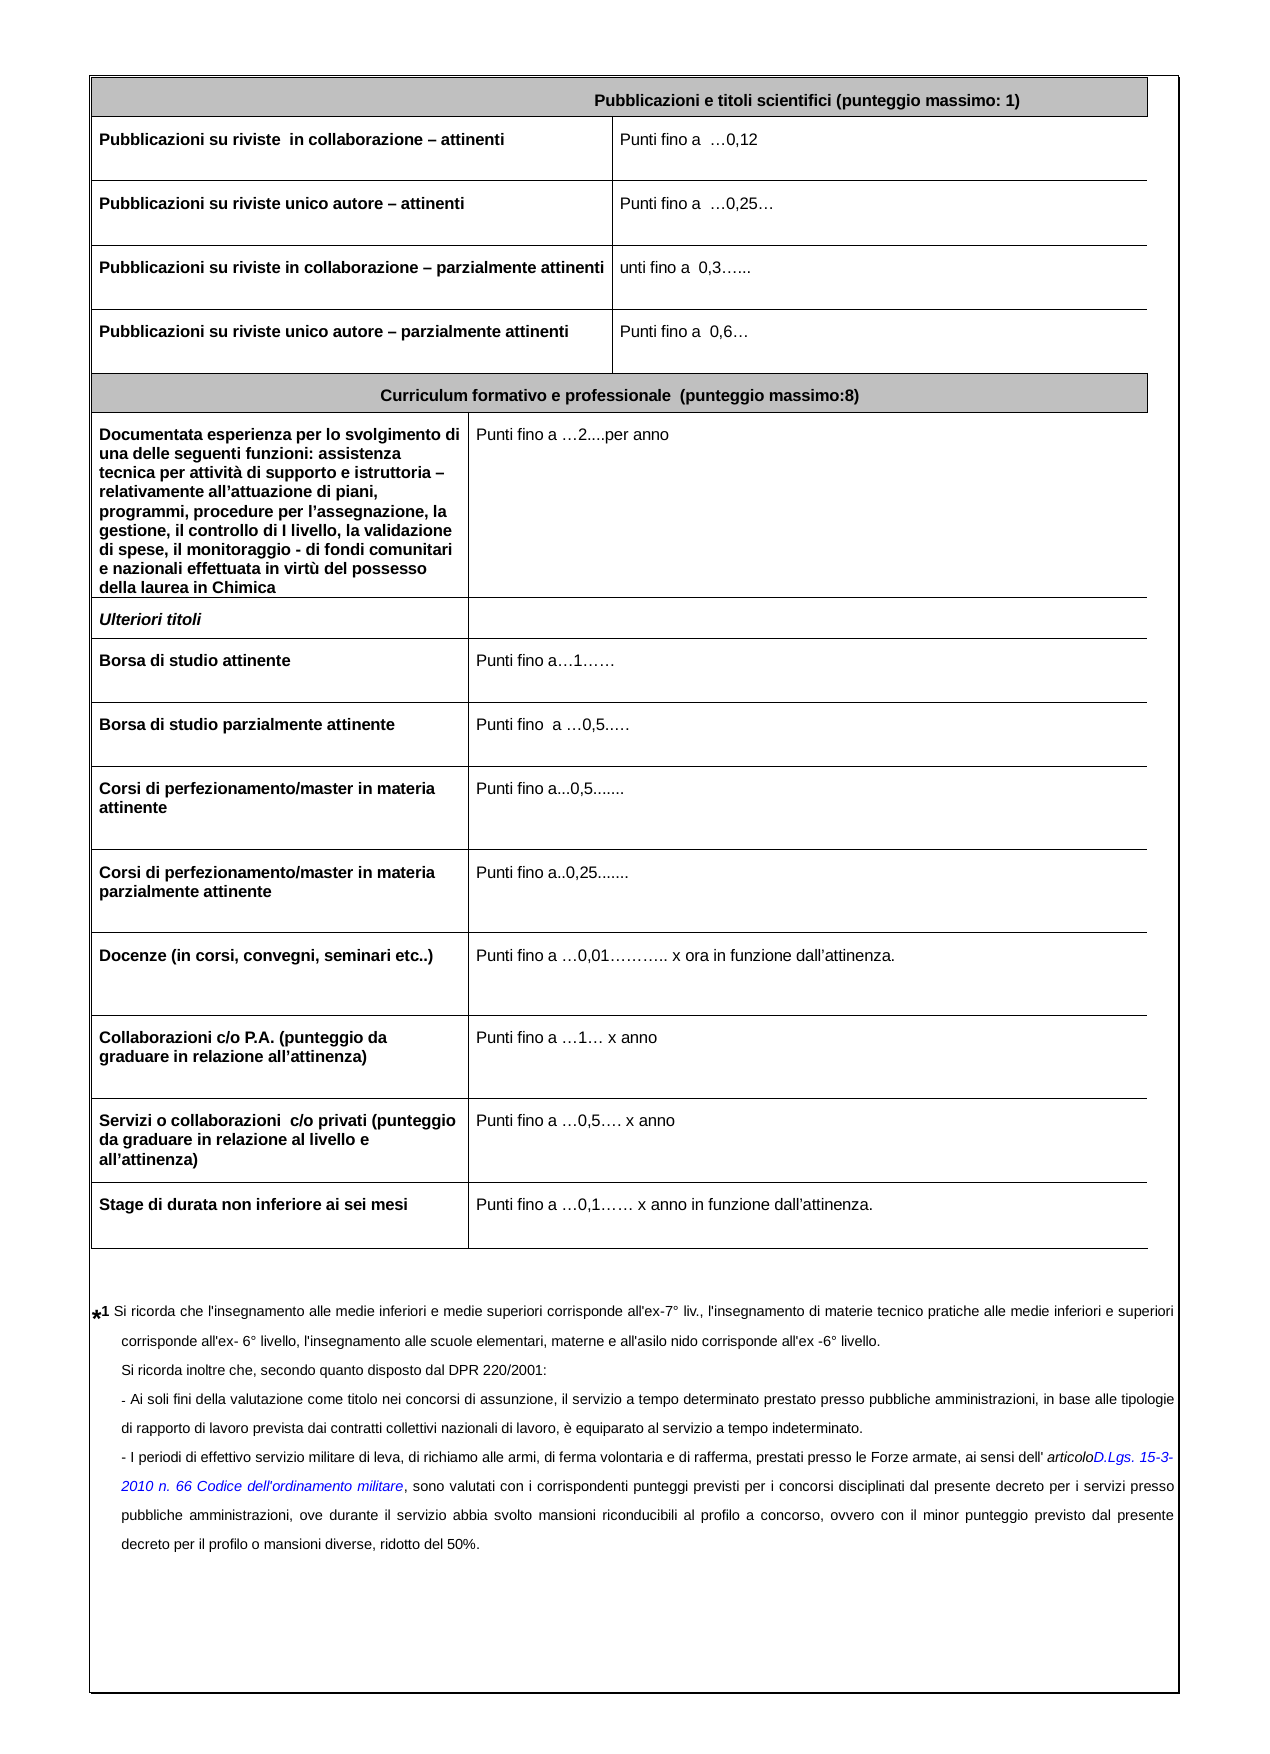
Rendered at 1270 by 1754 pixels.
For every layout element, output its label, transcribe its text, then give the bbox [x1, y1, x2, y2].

table_cell Punti fino a …0,12 [613, 117, 1148, 180]
table_cell Corsi di perfezionamento/master in materia attinente [92, 767, 468, 849]
table_cell Punti fino a …1… x anno [469, 1015, 1148, 1098]
table_cell Servizi o collaborazioni c/o privati (punteggio da graduare in relazione al livello e all’attinenza) [92, 1099, 468, 1182]
table_cell Borsa di studio attinente [92, 639, 468, 702]
text *1 Si ricorda che l'insegnamento alle medie inferiori e medie superiori corrisponde all'ex-7° liv., l'insegnamento di materie tecnico pratiche alle medie inferiori e superiori corrisponde all'ex- 6° livello, l'insegnamento alle scuole elementari, materne e all'asilo nido corrisponde all'ex -6° livello. [92, 1303, 1176, 1362]
table_cell Punti fino a 0,6… [613, 309, 1148, 373]
table_cell Curriculum formativo e professionale (punteggio massimo:8) [92, 374, 1147, 412]
table_cell Collaborazioni c/o P.A. (punteggio da graduare in relazione all’attinenza) [92, 1016, 468, 1098]
table_cell Punti fino a …0,5…. x anno [469, 1098, 1148, 1182]
table_cell Stage di durata non inferiore ai sei mesi [92, 1183, 468, 1248]
table_cell Punti fino a …2....per anno [469, 413, 1148, 597]
table_cell Punti fino a …0,01……….. x ora in funzione dall’attinenza. [469, 932, 1148, 1014]
table_cell Pubblicazioni e titoli scientifici (punteggio massimo: 1) [92, 78, 1147, 116]
table_cell Corsi di perfezionamento/master in materia parzialmente attinente [92, 850, 468, 932]
table_cell Pubblicazioni su riviste in collaborazione – attinenti [92, 117, 612, 180]
table_cell Pubblicazioni su riviste in collaborazione – parzialmente attinenti [92, 246, 612, 309]
table_cell Docenze (in corsi, convegni, seminari etc..) [92, 933, 468, 1014]
table_cell Documentata esperienza per lo svolgimento di una delle seguenti funzioni: assistenza tecnica per attività di supporto e istruttoria – relativamente all’attuazione di piani, programmi, procedure per l’assegnazione, la gestione, il controllo di I livello, la validazione di spese, il monitoraggio - di fondi comunitari e nazionali effettuata in virtù del possesso della laurea in Chimica [92, 413, 468, 597]
table_cell Punti fino a …0,25… [613, 180, 1148, 244]
table_cell Punti fino a...0,5....... [469, 766, 1148, 849]
table_cell Punti fino a..0,25....... [469, 849, 1148, 932]
table_cell unti fino a 0,3…... [613, 245, 1148, 309]
table_cell Punti fino a …0,5..… [469, 702, 1148, 766]
table_cell Pubblicazioni su riviste unico autore – parzialmente attinenti [92, 310, 612, 373]
table_cell Ulteriori titoli [92, 598, 468, 637]
text - I periodi di effettivo servizio militare di leva, di richiamo alle armi, di ferma volontaria e di rafferma, prestati presso le Forze armate, ai sensi dell'articoloD.Lgs. 15-3-2010 n. 66 Codice dell'ordinamento militare, sono valutati con i corrispondenti punteggi previsti per i concorsi disciplinati dal presente decreto per i servizi presso pubbliche amministrazioni, ove durante il servizio abbia svolto mansioni riconducibili al profilo a concorso, ovvero con il minor punteggio previsto dal presente decreto per il profilo o mansioni diverse, ridotto del 50%. [92, 1449, 1176, 1565]
text Si ricorda inoltre che, secondo quanto disposto dal DPR 220/2001: [92, 1362, 1176, 1391]
table_cell Punti fino a …0,1…… x anno in funzione dall’attinenza. [469, 1182, 1148, 1248]
table_cell Pubblicazioni su riviste unico autore – attinenti [92, 181, 612, 244]
text - Ai soli fini della valutazione come titolo nei concorsi di assunzione, il servizio a tempo determinato prestato presso pubbliche amministrazioni, in base alle tipologie di rapporto di lavoro prevista dai contratti collettivi nazionali di lavoro, è equiparato al servizio a tempo indeterminato. [92, 1391, 1176, 1449]
table_cell Borsa di studio parzialmente attinente [92, 703, 468, 766]
table_cell Punti fino a…1…… [469, 638, 1148, 702]
table_cell [469, 597, 1148, 637]
